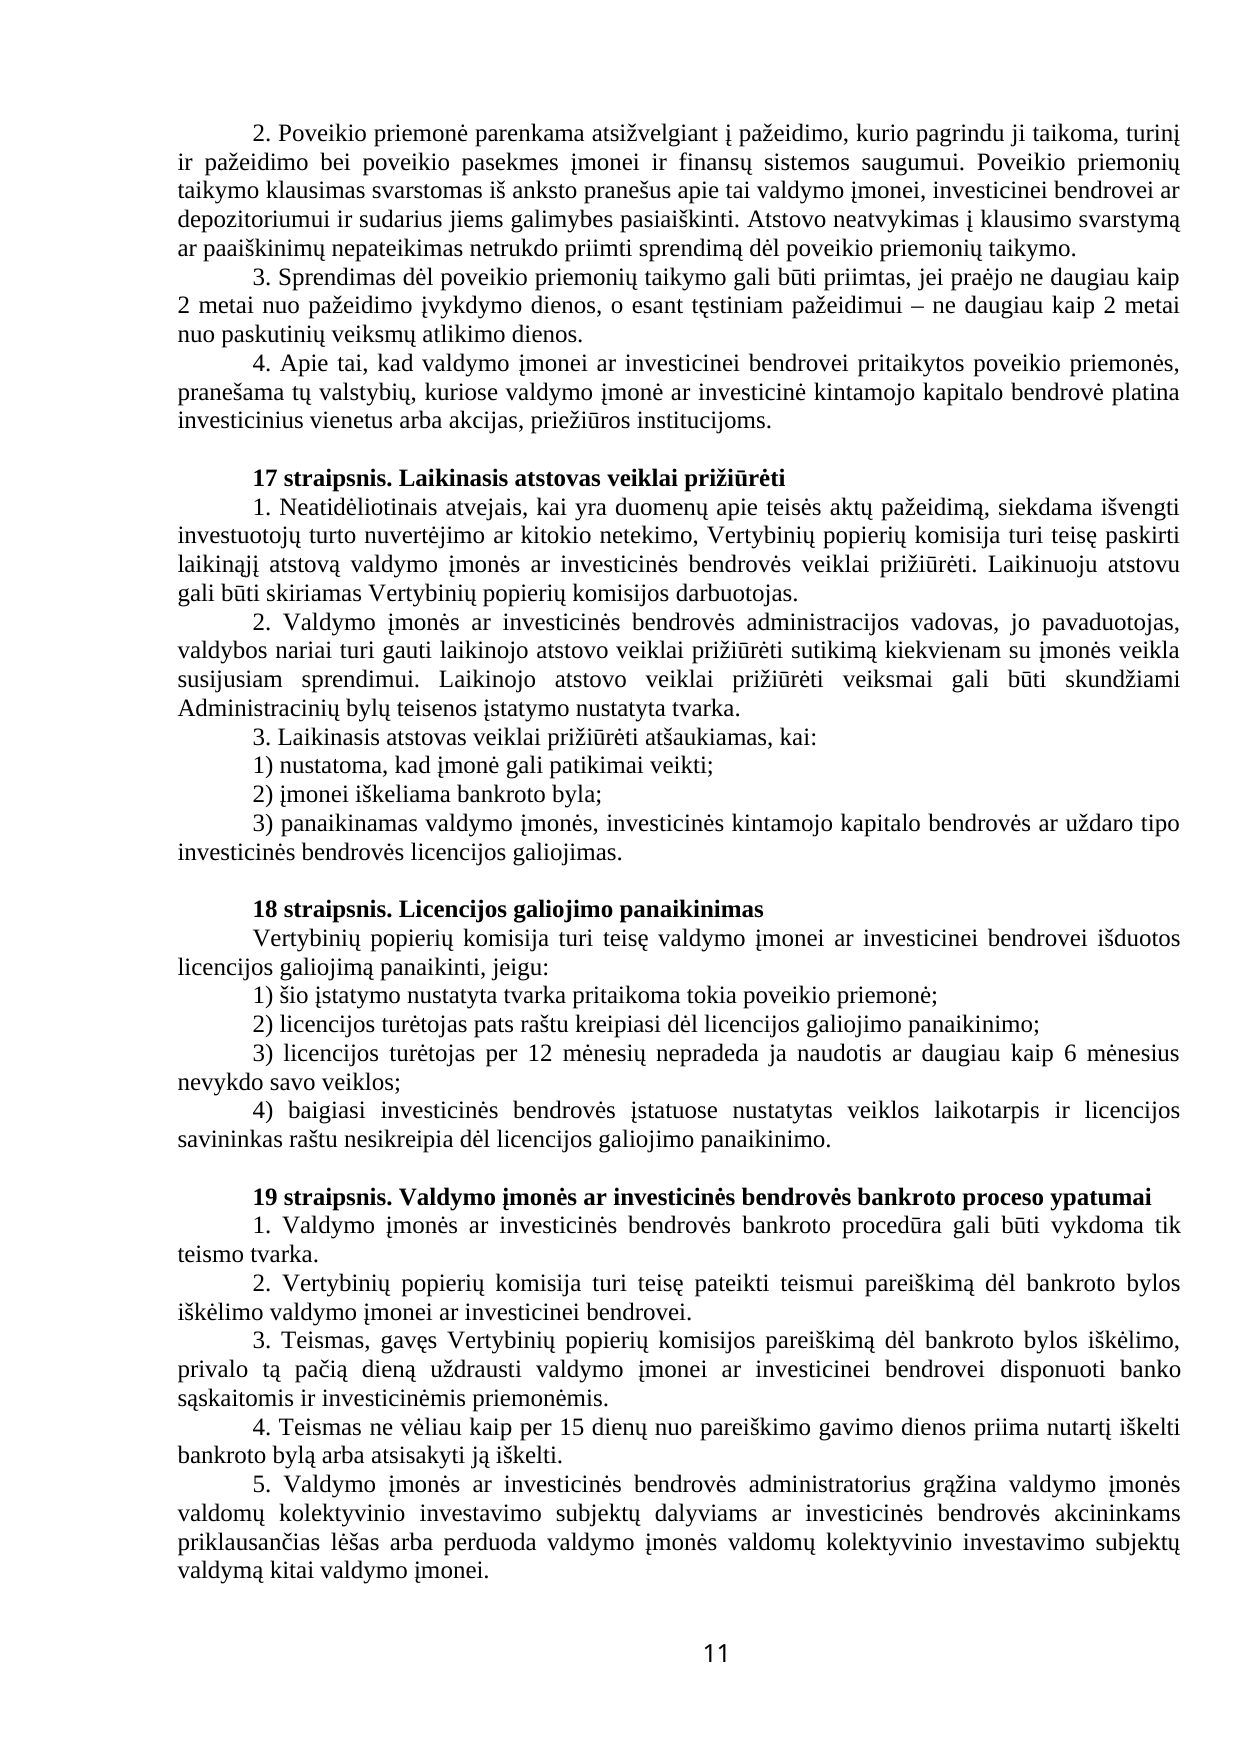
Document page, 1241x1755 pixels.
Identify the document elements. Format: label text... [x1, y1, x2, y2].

text 1) šio įstatymo nustatyta tvarka pritaikoma tokia poveikio priemonė; [177, 981, 1181, 1009]
text 1. Valdymo įmonės ar investicinės bendrovės bankroto procedūra gali būti vykdoma tik teismo tvarka. [177, 1211, 1181, 1268]
text 3. Laikinasis atstovas veiklai prižiūrėti atšaukiamas, kai: [177, 722, 1181, 751]
text 3. Teismas, gavęs Vertybinių popierių komisijos pareiškimą dėl bankroto bylos iškėlimo, privalo tą pačią dieną uždrausti valdymo įmonei ar investicinei bendrovei disponuoti banko sąskaitomis ir investicinėmis priemonėmis. [177, 1326, 1181, 1412]
text 4. Apie tai, kad valdymo įmonei ar investicinei bendrovei pritaikytos poveikio priemonės, pranešama tų valstybių, kuriose valdymo įmonė ar investicinė kintamojo kapitalo bendrovė platina investicinius vienetus arba akcijas, priežiūros institucijoms. [177, 348, 1181, 434]
text 1. Neatidėliotinais atvejais, kai yra duomenų apie teisės aktų pažeidimą, siekdama išvengti investuotojų turto nuvertėjimo ar kitokio netekimo, Vertybinių popierių komisija turi teisę paskirti laikinąjį atstovą valdymo įmonės ar investicinės bendrovės veiklai prižiūrėti. Laikinuoju atstovu gali būti skiriamas Vertybinių popierių komisijos darbuotojas. [177, 492, 1181, 607]
text 19 straipsnis. Valdymo įmonės ar investicinės bendrovės bankroto proceso ypatumai [252, 1182, 1181, 1211]
text Vertybinių popierių komisija turi teisę valdymo įmonei ar investicinei bendrovei išduotos licencijos galiojimą panaikinti, jeigu: [177, 923, 1181, 981]
text 1) nustatoma, kad įmonė gali patikimai veikti; [177, 751, 1181, 779]
text 2. Vertybinių popierių komisija turi teisę pateikti teismui pareiškimą dėl bankroto bylos iškėlimo valdymo įmonei ar investicinei bendrovei. [177, 1268, 1181, 1326]
text 3) licencijos turėtojas per 12 mėnesių nepradeda ja naudotis ar daugiau kaip 6 mėnesius nevykdo savo veiklos; [177, 1038, 1181, 1096]
text 2) licencijos turėtojas pats raštu kreipiasi dėl licencijos galiojimo panaikinimo; [177, 1009, 1181, 1038]
text 2) įmonei iškeliama bankroto byla; [177, 779, 1181, 808]
text 4) baigiasi investicinės bendrovės įstatuose nustatytas veiklos laikotarpis ir licencijos savininkas raštu nesikreipia dėl licencijos galiojimo panaikinimo. [177, 1096, 1181, 1153]
text 5. Valdymo įmonės ar investicinės bendrovės administratorius grąžina valdymo įmonės valdomų kolektyvinio investavimo subjektų dalyviams ar investicinės bendrovės akcininkams priklausančias lėšas arba perduoda valdymo įmonės valdomų kolektyvinio investavimo subjektų valdymą kitai valdymo įmonei. [177, 1469, 1181, 1584]
text 17 straipsnis. Laikinasis atstovas veiklai prižiūrėti [177, 463, 1181, 492]
text 2. Valdymo įmonės ar investicinės bendrovės administracijos vadovas, jo pavaduotojas, valdybos nariai turi gauti laikinojo atstovo veiklai prižiūrėti sutikimą kiekvienam su įmonės veikla susijusiam sprendimui. Laikinojo atstovo veiklai prižiūrėti veiksmai gali būti skundžiami Administracinių bylų teisenos įstatymo nustatyta tvarka. [177, 607, 1181, 722]
text 18 straipsnis. Licencijos galiojimo panaikinimas [177, 894, 1181, 923]
text 4. Teismas ne vėliau kaip per 15 dienų nuo pareiškimo gavimo dienos priima nutartį iškelti bankroto bylą arba atsisakyti ją iškelti. [177, 1412, 1181, 1469]
text 3) panaikinamas valdymo įmonės, investicinės kintamojo kapitalo bendrovės ar uždaro tipo investicinės bendrovės licencijos galiojimas. [177, 808, 1181, 866]
text 3. Sprendimas dėl poveikio priemonių taikymo gali būti priimtas, jei praėjo ne daugiau kaip 2 metai nuo pažeidimo įvykdymo dienos, o esant tęstiniam pažeidimui – ne daugiau kaip 2 metai nuo paskutinių veiksmų atlikimo dienos. [177, 262, 1181, 348]
text 2. Poveikio priemonė parenkama atsižvelgiant į pažeidimo, kurio pagrindu ji taikoma, turinį ir pažeidimo bei poveikio pasekmes įmonei ir finansų sistemos saugumui. Poveikio priemonių taikymo klausimas svarstomas iš anksto pranešus apie tai valdymo įmonei, investicinei bendrovei ar depozitoriumui ir sudarius jiems galimybes pasiaiškinti. Atstovo neatvykimas į klausimo svarstymą ar paaiškinimų nepateikimas netrukdo priimti sprendimą dėl poveikio priemonių taikymo. [177, 118, 1181, 262]
